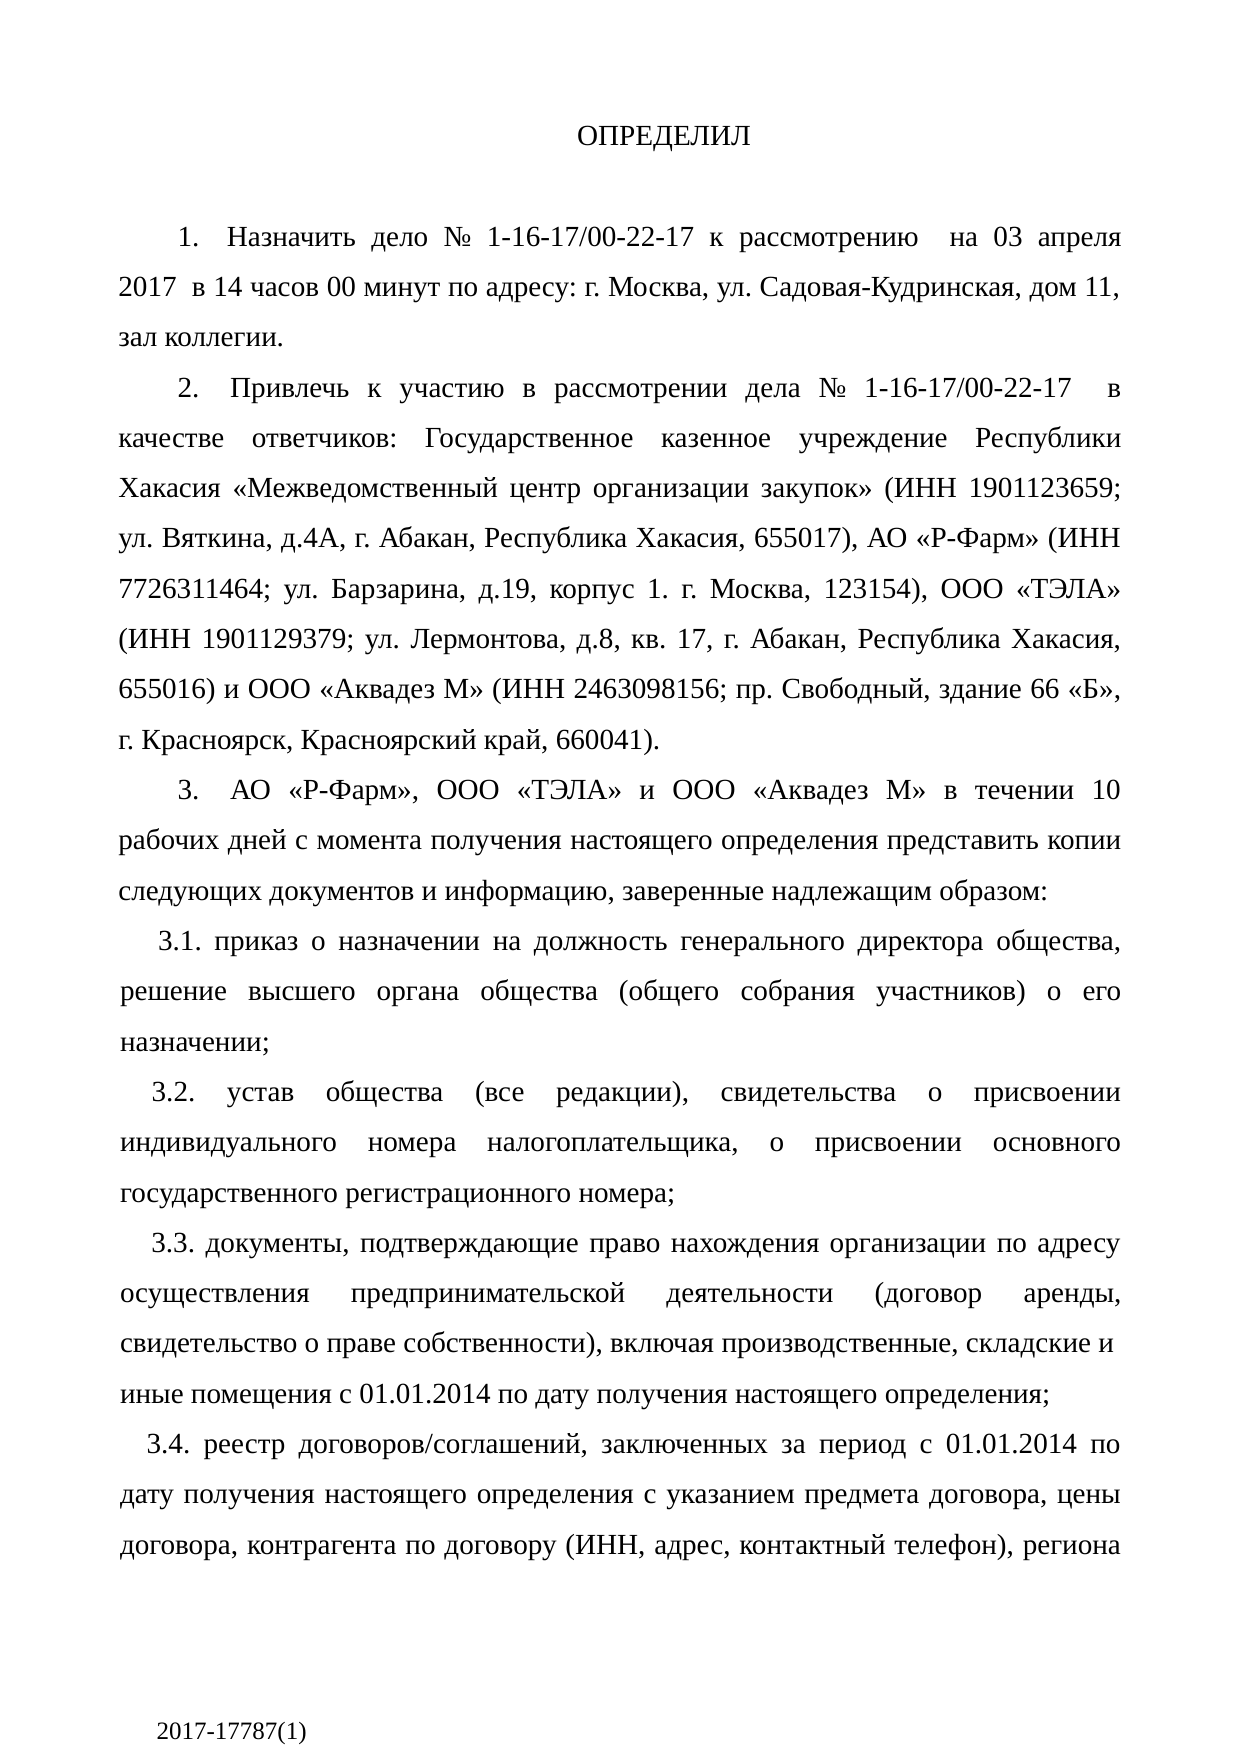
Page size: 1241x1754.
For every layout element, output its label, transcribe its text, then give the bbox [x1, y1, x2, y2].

list 3.3. документы, подтверждающие право нахождения организации по адресу осуществления предпринимательской деятельности (договор аренды, свидетельство о праве собственности), включая производственные, складские и [120, 1225, 1122, 1359]
list 3.2. устав общества (все редакции), свидетельства о присвоении индивидуального номера налогоплательщика, о присвоении основного государственного регистрационного номера; [120, 1074, 1122, 1208]
text ОПРЕДЕЛИЛ [118, 118, 1122, 152]
list 3.1. приказ о назначении на должность генерального директора общества, решение высшего органа общества (общего собрания участников) о его назначении; [120, 923, 1122, 1057]
list Назначить дело № 1-16-17/00-22-17 к рассмотрению на 03 апреля 2017 в 14 часов 00 минут по адресу: г. Москва, ул. Садовая-Кудринская, дом 11, зал коллегии. [118, 219, 1122, 353]
list Привлечь к участию в рассмотрении дела № 1-16-17/00-22-17 в качестве ответчиков: Государственное казенное учреждение Республики Хакасия «Межведомственный центр организации закупок» (ИНН 1901123659; ул. Вяткина, д.4А, г. Абакан, Республика Хакасия, 655017), АО «Р-Фарм» (ИНН 7726311464; ул. Барзарина, д.19, корпус 1. г. Москва, 123154), ООО «ТЭЛА» (ИНН 1901129379; ул. Лермонтова, д.8, кв. 17, г. Абакан, Республика Хакасия, 655016) и ООО «Аквадез М» (ИНН 2463098156; пр. Свободный, здание 66 «Б», г. Красноярск, Красноярский край, 660041). [118, 370, 1122, 755]
list иные помещения с 01.01.2014 по дату получения настоящего определения; [120, 1376, 1122, 1409]
list 3.4. реестр договоров/соглашений, заключенных за период с 01.01.2014 по дату получения настоящего определения с указанием предмета договора, цены договора, контрагента по договору (ИНН, адрес, контактный телефон), региона [120, 1426, 1122, 1560]
list АО «Р-Фарм», ООО «ТЭЛА» и ООО «Аквадез М» в течении 10 рабочих дней с момента получения настоящего определения представить копии следующих документов и информацию, заверенные надлежащим образом: [118, 772, 1122, 906]
